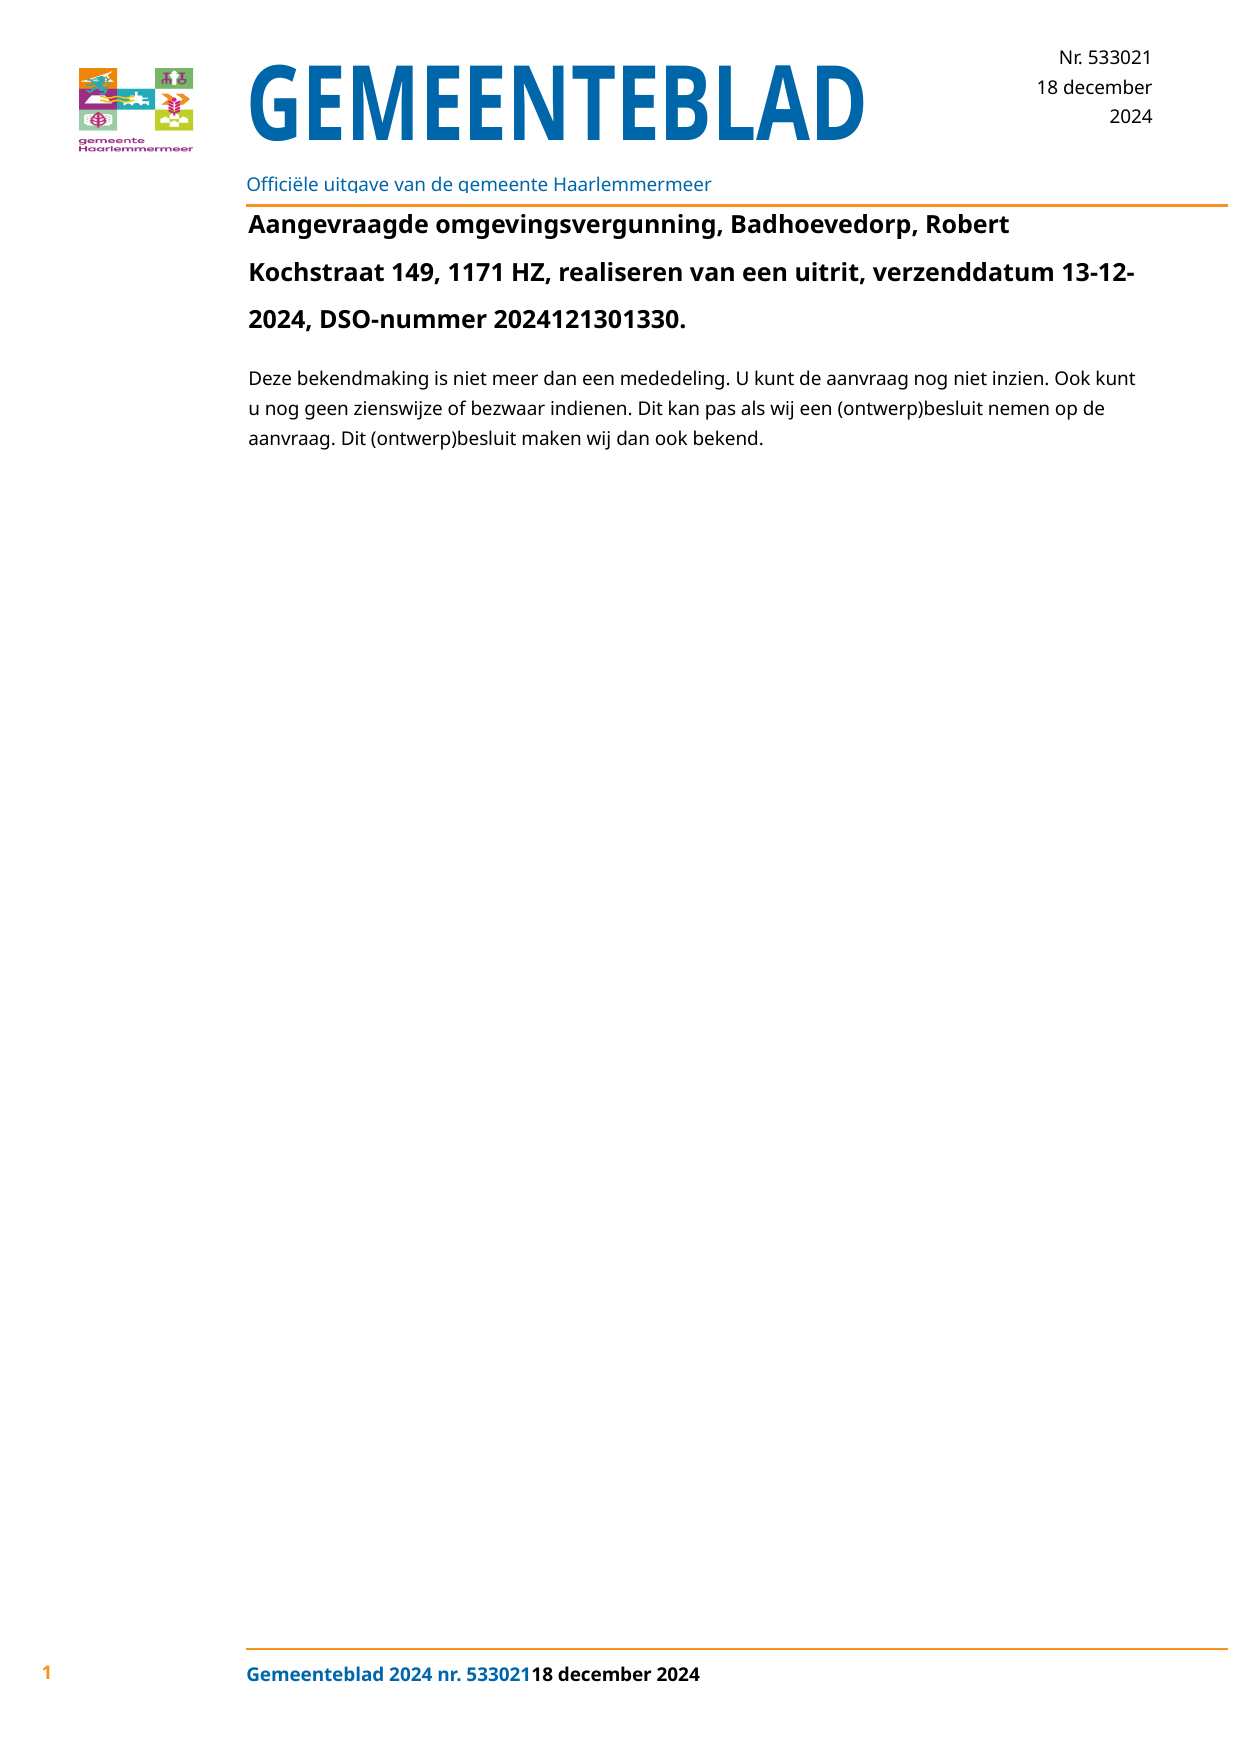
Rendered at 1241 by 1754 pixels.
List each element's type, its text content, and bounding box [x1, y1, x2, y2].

text Aangevraagde omgevingsvergunning, Badhoevedorp, Robert Kochstraat 149, 1171 HZ, realiseren van een uitrit, verzenddatum 13-12-2024, DSO-nummer 2024121301330. [248, 207, 1152, 336]
picture [41, 47, 231, 172]
text Deze bekendmaking is niet meer dan een mededeling. U kunt de aanvraag nog niet inzien. Ook kunt u nog geen zienswijze of bezwaar indienen. Dit kan pas als wij een (ontwerp)besluit nemen op de aanvraag. Dit (ontwerp)besluit maken wij dan ook bekend. [248, 366, 1152, 450]
